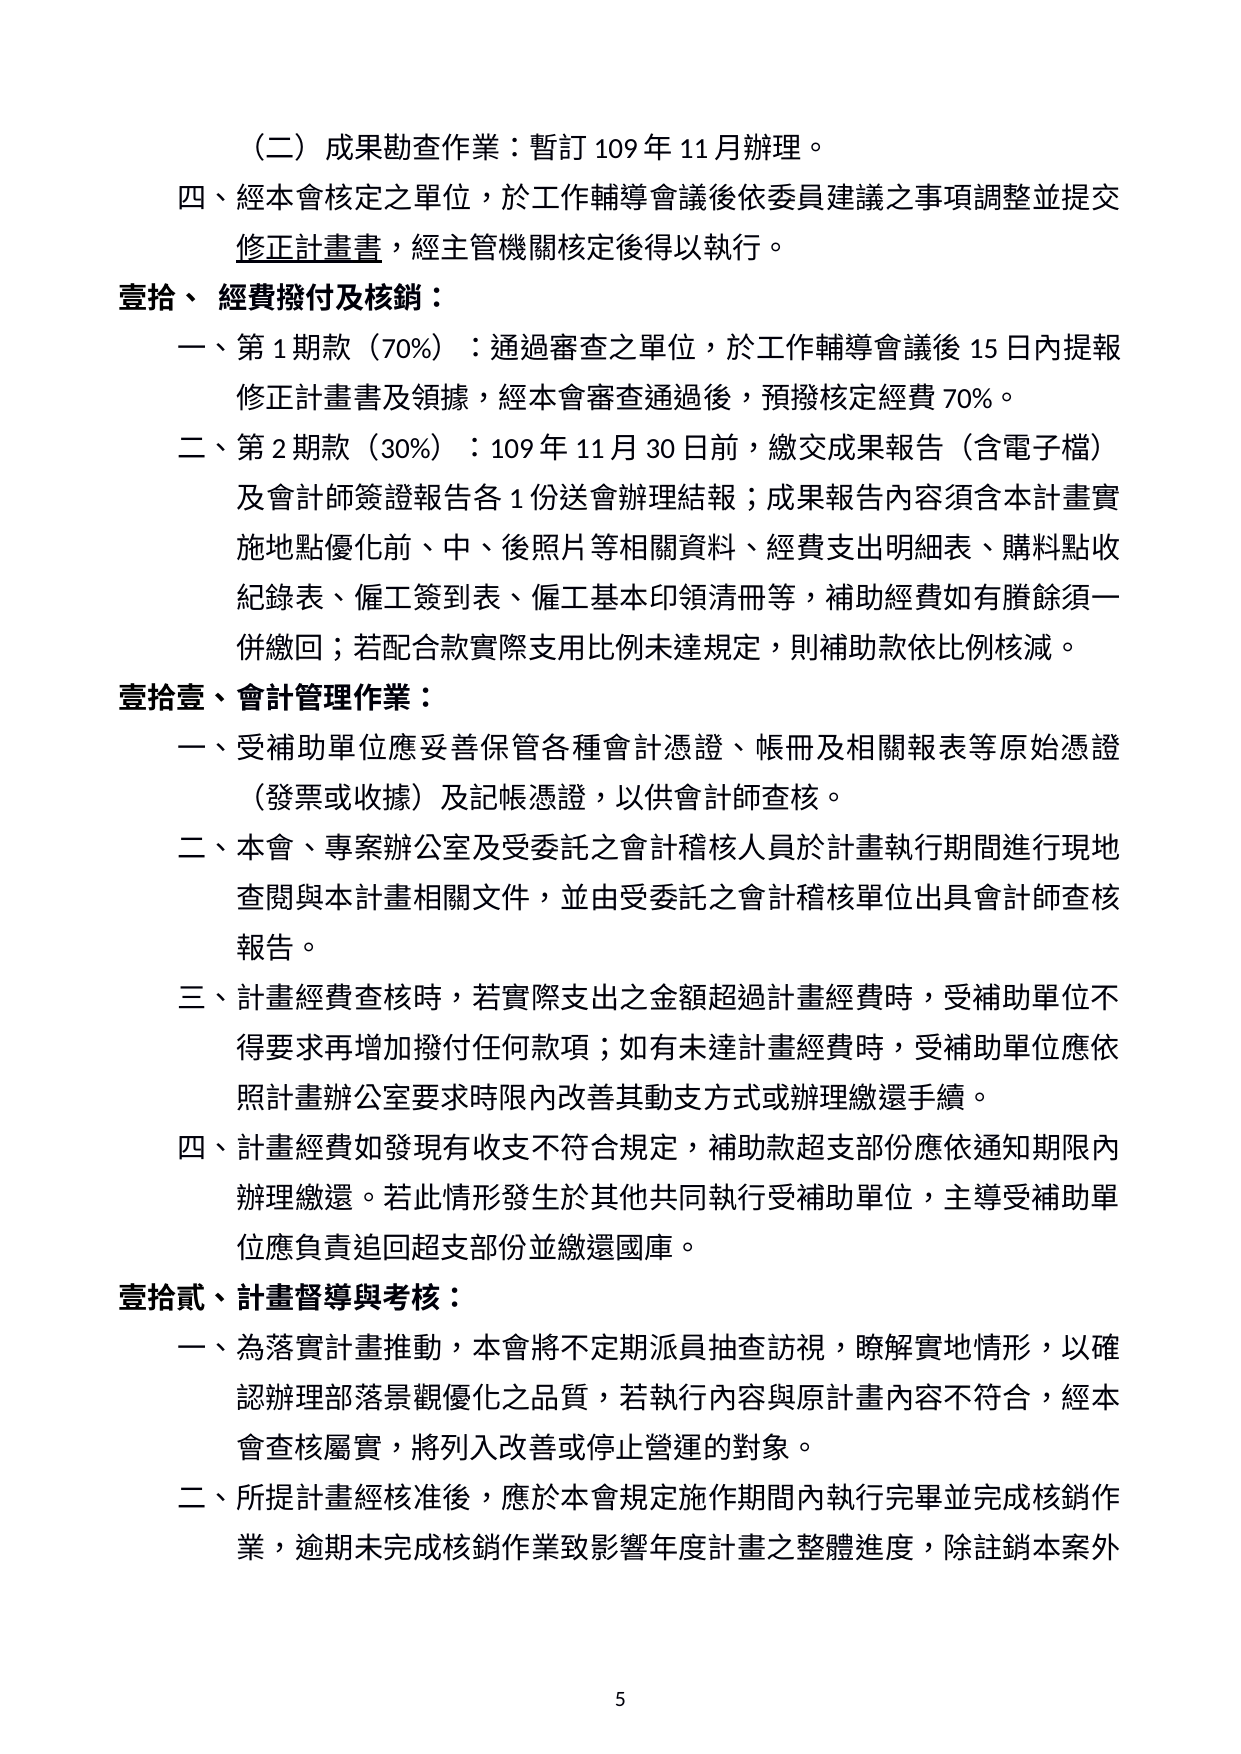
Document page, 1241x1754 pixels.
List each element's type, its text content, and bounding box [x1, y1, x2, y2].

subtitle 本會、專案辦公室及受委託之會計稽核人員於計畫執行期間進行現地查閱與本計畫相關文件，並由受委託之會計稽核單位出具會計師查核報告。 [177, 818, 1122, 968]
subtitle 經本會核定之單位，於工作輔導會議後依委員建議之事項調整並提交修正計畫書，經主管機關核定後得以執行。 [177, 168, 1122, 268]
subtitle 經費撥付及核銷： [118, 268, 1122, 318]
subtitle 第1期款（70%）：通過審查之單位，於工作輔導會議後15日內提報修正計畫書及領據，經本會審查通過後，預撥核定經費70%。 [177, 318, 1122, 418]
list 計畫督導與考核： [118, 1268, 1122, 1318]
subtitle 計畫經費如發現有收支不符合規定，補助款超支部份應依通知期限內辦理繳還。若此情形發生於其他共同執行受補助單位，主導受補助單位應負責追回超支部份並繳還國庫。 [177, 1118, 1122, 1268]
subtitle 計畫經費查核時，若實際支出之金額超過計畫經費時，受補助單位不得要求再增加撥付任何款項；如有未達計畫經費時，受補助單位應依照計畫辦公室要求時限內改善其動支方式或辦理繳還手續。 [177, 968, 1122, 1118]
subtitle 成果勘查作業：暫訂109年11月辦理。 [236, 118, 1122, 168]
subtitle 受補助單位應妥善保管各種會計憑證、帳冊及相關報表等原始憑證（發票或收據）及記帳憑證，以供會計師查核。 [177, 718, 1122, 818]
subtitle 為落實計畫推動，本會將不定期派員抽查訪視，瞭解實地情形，以確認辦理部落景觀優化之品質，若執行內容與原計畫內容不符合，經本會查核屬實，將列入改善或停止營運的對象。 [177, 1318, 1122, 1468]
subtitle 所提計畫經核准後，應於本會規定施作期間內執行完畢並完成核銷作業，逾期未完成核銷作業致影響年度計畫之整體進度，除註銷本案外，將恕不予支付尾款，概由執行單位自行負責，並列入爾後年度申請計畫核准之重要參據。 [177, 1468, 1122, 1568]
subtitle 第2期款（30%）：109年11月30日前，繳交成果報告（含電子檔）及會計師簽證報告各1份送會辦理結報；成果報告內容須含本計畫實施地點優化前、中、後照片等相關資料、經費支出明細表、購料點收紀錄表、僱工簽到表、僱工基本印領清冊等，補助經費如有賸餘須一併繳回；若配合款實際支用比例未達規定，則補助款依比例核減。 [177, 418, 1122, 668]
list 會計管理作業： [118, 668, 1122, 718]
